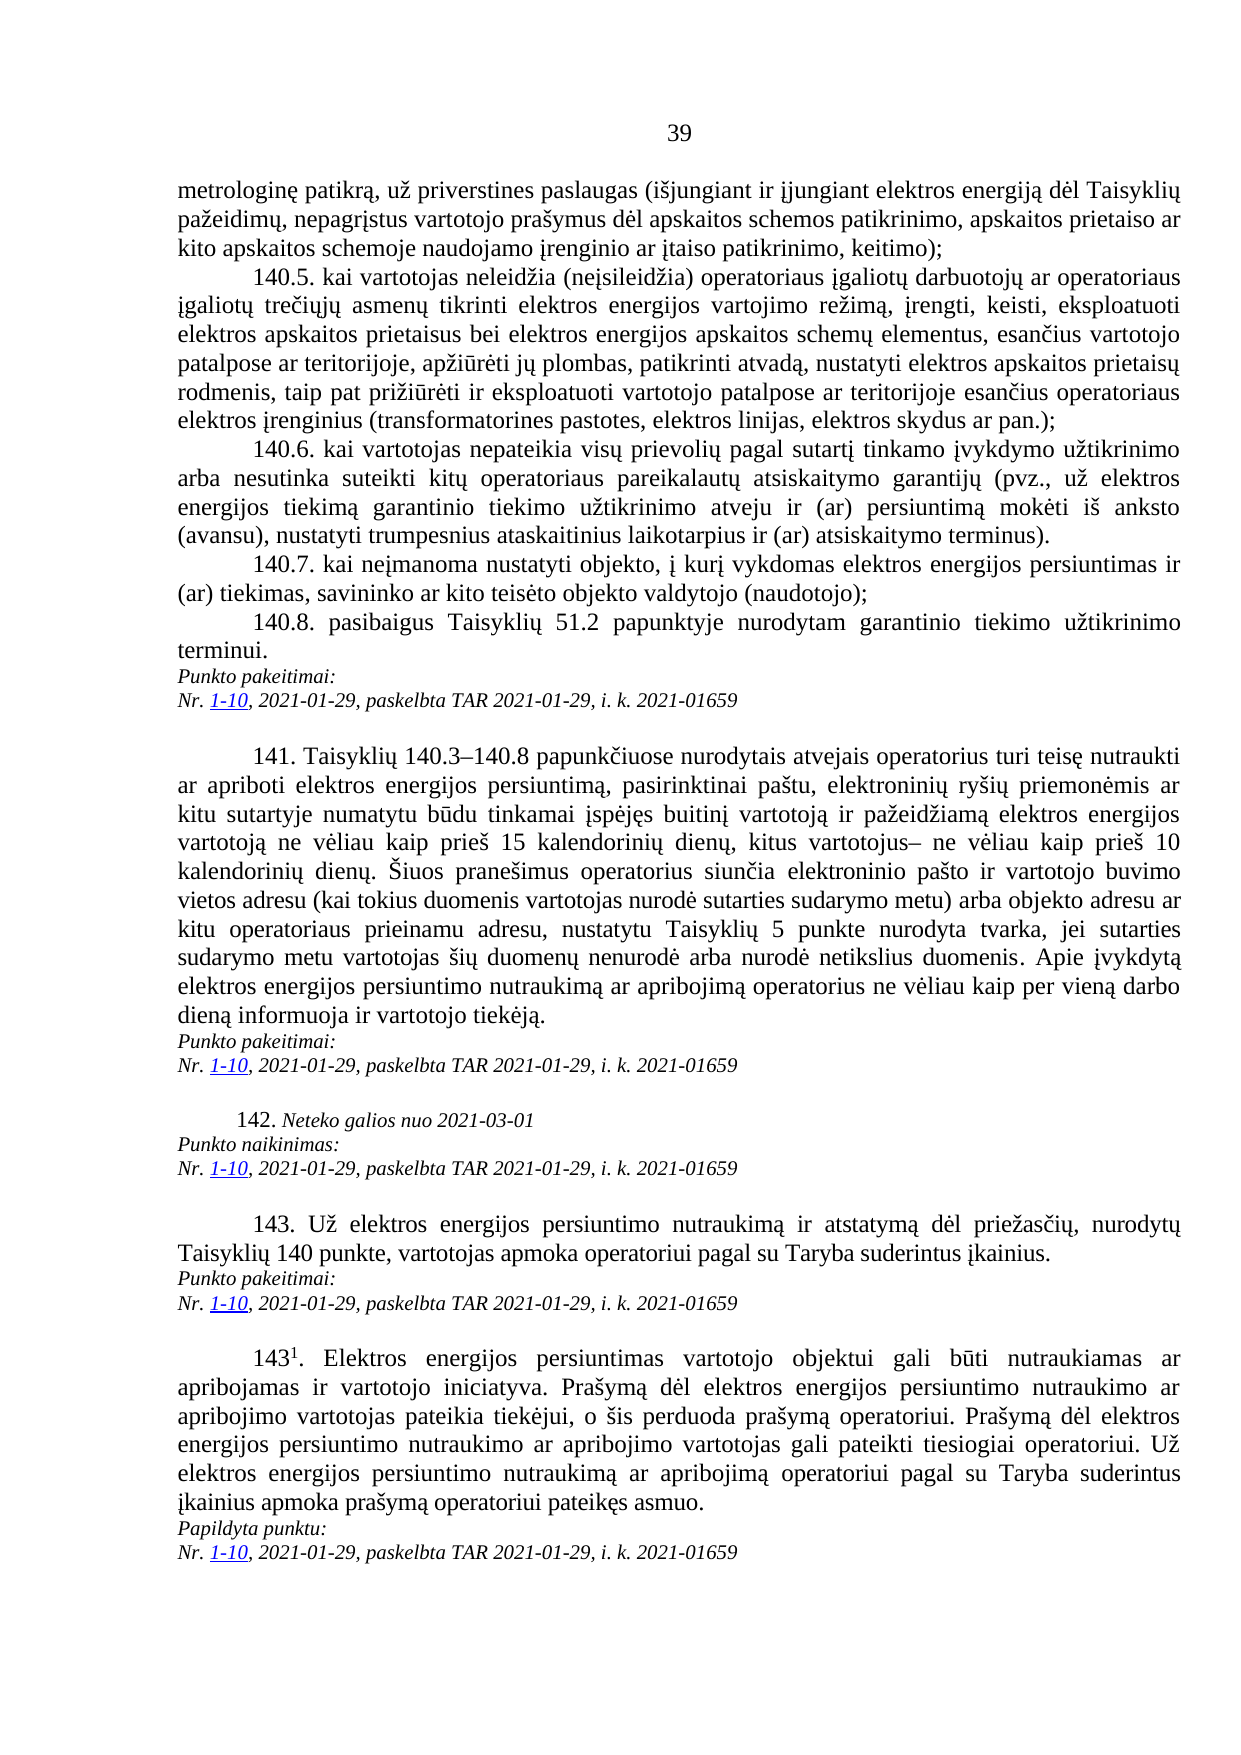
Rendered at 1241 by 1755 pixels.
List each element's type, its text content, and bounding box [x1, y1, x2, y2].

text 140.7. kai neįmanoma nustatyti objekto, į kurį vykdomas elektros energijos persiuntimas ir (ar) tiekimas, savininko ar kito teisėto objekto valdytojo (naudotojo); [177, 549, 1181, 607]
text Papildyta punktu: [177, 1516, 1181, 1540]
text 140.8. pasibaigus Taisyklių 51.2 papunktyje nurodytam garantinio tiekimo užtikrinimo terminui. [177, 607, 1181, 664]
text Punkto naikinimas: [177, 1132, 1181, 1156]
text Nr. 1-10, 2021-01-29, paskelbta TAR 2021-01-29, i. k. 2021-01659 [177, 1053, 1181, 1077]
text Nr. 1-10, 2021-01-29, paskelbta TAR 2021-01-29, i. k. 2021-01659 [177, 1156, 1181, 1180]
text Nr. 1-10, 2021-01-29, paskelbta TAR 2021-01-29, i. k. 2021-01659 [177, 1540, 1181, 1564]
text Punkto pakeitimai: [177, 1266, 1181, 1290]
text Punkto pakeitimai: [177, 664, 1181, 688]
text 143. Už elektros energijos persiuntimo nutraukimą ir atstatymą dėl priežasčių, nurodytų Taisyklių 140 punkte, vartotojas apmoka operatoriui pagal su Taryba suderintus įkainius. [177, 1209, 1181, 1266]
text Nr. 1-10, 2021-01-29, paskelbta TAR 2021-01-29, i. k. 2021-01659 [177, 688, 1181, 712]
text 140.5. kai vartotojas neleidžia (neįsileidžia) operatoriaus įgaliotų darbuotojų ar operatoriaus įgaliotų trečiųjų asmenų tikrinti elektros energijos vartojimo režimą, įrengti, keisti, eksploatuoti elektros apskaitos prietaisus bei elektros energijos apskaitos schemų elementus, esančius vartotojo patalpose ar teritorijoje, apžiūrėti jų plombas, patikrinti atvadą, nustatyti elektros apskaitos prietaisų rodmenis, taip pat prižiūrėti ir eksploatuoti vartotojo patalpose ar teritorijoje esančius operatoriaus elektros įrenginius (transformatorines pastotes, elektros linijas, elektros skydus ar pan.); [177, 262, 1181, 434]
text 142. Neteko galios nuo 2021-03-01 [177, 1106, 1181, 1132]
text 1431. Elektros energijos persiuntimas vartotojo objektui gali būti nutraukiamas ar apribojamas ir vartotojo iniciatyva. Prašymą dėl elektros energijos persiuntimo nutraukimo ar apribojimo vartotojas pateikia tiekėjui, o šis perduoda prašymą operatoriui. Prašymą dėl elektros energijos persiuntimo nutraukimo ar apribojimo vartotojas gali pateikti tiesiogiai operatoriui. Už elektros energijos persiuntimo nutraukimą ar apribojimą operatoriui pagal su Taryba suderintus įkainius apmoka prašymą operatoriui pateikęs asmuo. [177, 1343, 1181, 1516]
text Punkto pakeitimai: [177, 1029, 1181, 1053]
text 140.6. kai vartotojas nepateikia visų prievolių pagal sutartį tinkamo įvykdymo užtikrinimo arba nesutinka suteikti kitų operatoriaus pareikalautų atsiskaitymo garantijų (pvz., už elektros energijos tiekimą garantinio tiekimo užtikrinimo atveju ir (ar) persiuntimą mokėti iš anksto (avansu), nustatyti trumpesnius ataskaitinius laikotarpius ir (ar) atsiskaitymo terminus). [177, 434, 1181, 549]
text 141. Taisyklių 140.3–140.8 papunkčiuose nurodytais atvejais operatorius turi teisę nutraukti ar apriboti elektros energijos persiuntimą, pasirinktinai paštu, elektroninių ryšių priemonėmis ar kitu sutartyje numatytu būdu tinkamai įspėjęs buitinį vartotoją ir pažeidžiamą elektros energijos vartotoją ne vėliau kaip prieš 15 kalendorinių dienų, kitus vartotojus– ne vėliau kaip prieš 10 kalendorinių dienų. Šiuos pranešimus operatorius siunčia elektroninio pašto ir vartotojo buvimo vietos adresu (kai tokius duomenis vartotojas nurodė sutarties sudarymo metu) arba objekto adresu ar kitu operatoriaus prieinamu adresu, nustatytu Taisyklių 5 punkte nurodyta tvarka, jei sutarties sudarymo metu vartotojas šių duomenų nenurodė arba nurodė netikslius duomenis. Apie įvykdytą elektros energijos persiuntimo nutraukimą ar apribojimą operatorius ne vėliau kaip per vieną darbo dieną informuoja ir vartotojo tiekėją. [177, 741, 1181, 1029]
text Nr. 1-10, 2021-01-29, paskelbta TAR 2021-01-29, i. k. 2021-01659 [177, 1290, 1181, 1314]
text metrologinę patikrą, už priverstines paslaugas (išjungiant ir įjungiant elektros energiją dėl Taisyklių pažeidimų, nepagrįstus vartotojo prašymus dėl apskaitos schemos patikrinimo, apskaitos prietaiso ar kito apskaitos schemoje naudojamo įrenginio ar įtaiso patikrinimo, keitimo); [177, 176, 1181, 262]
